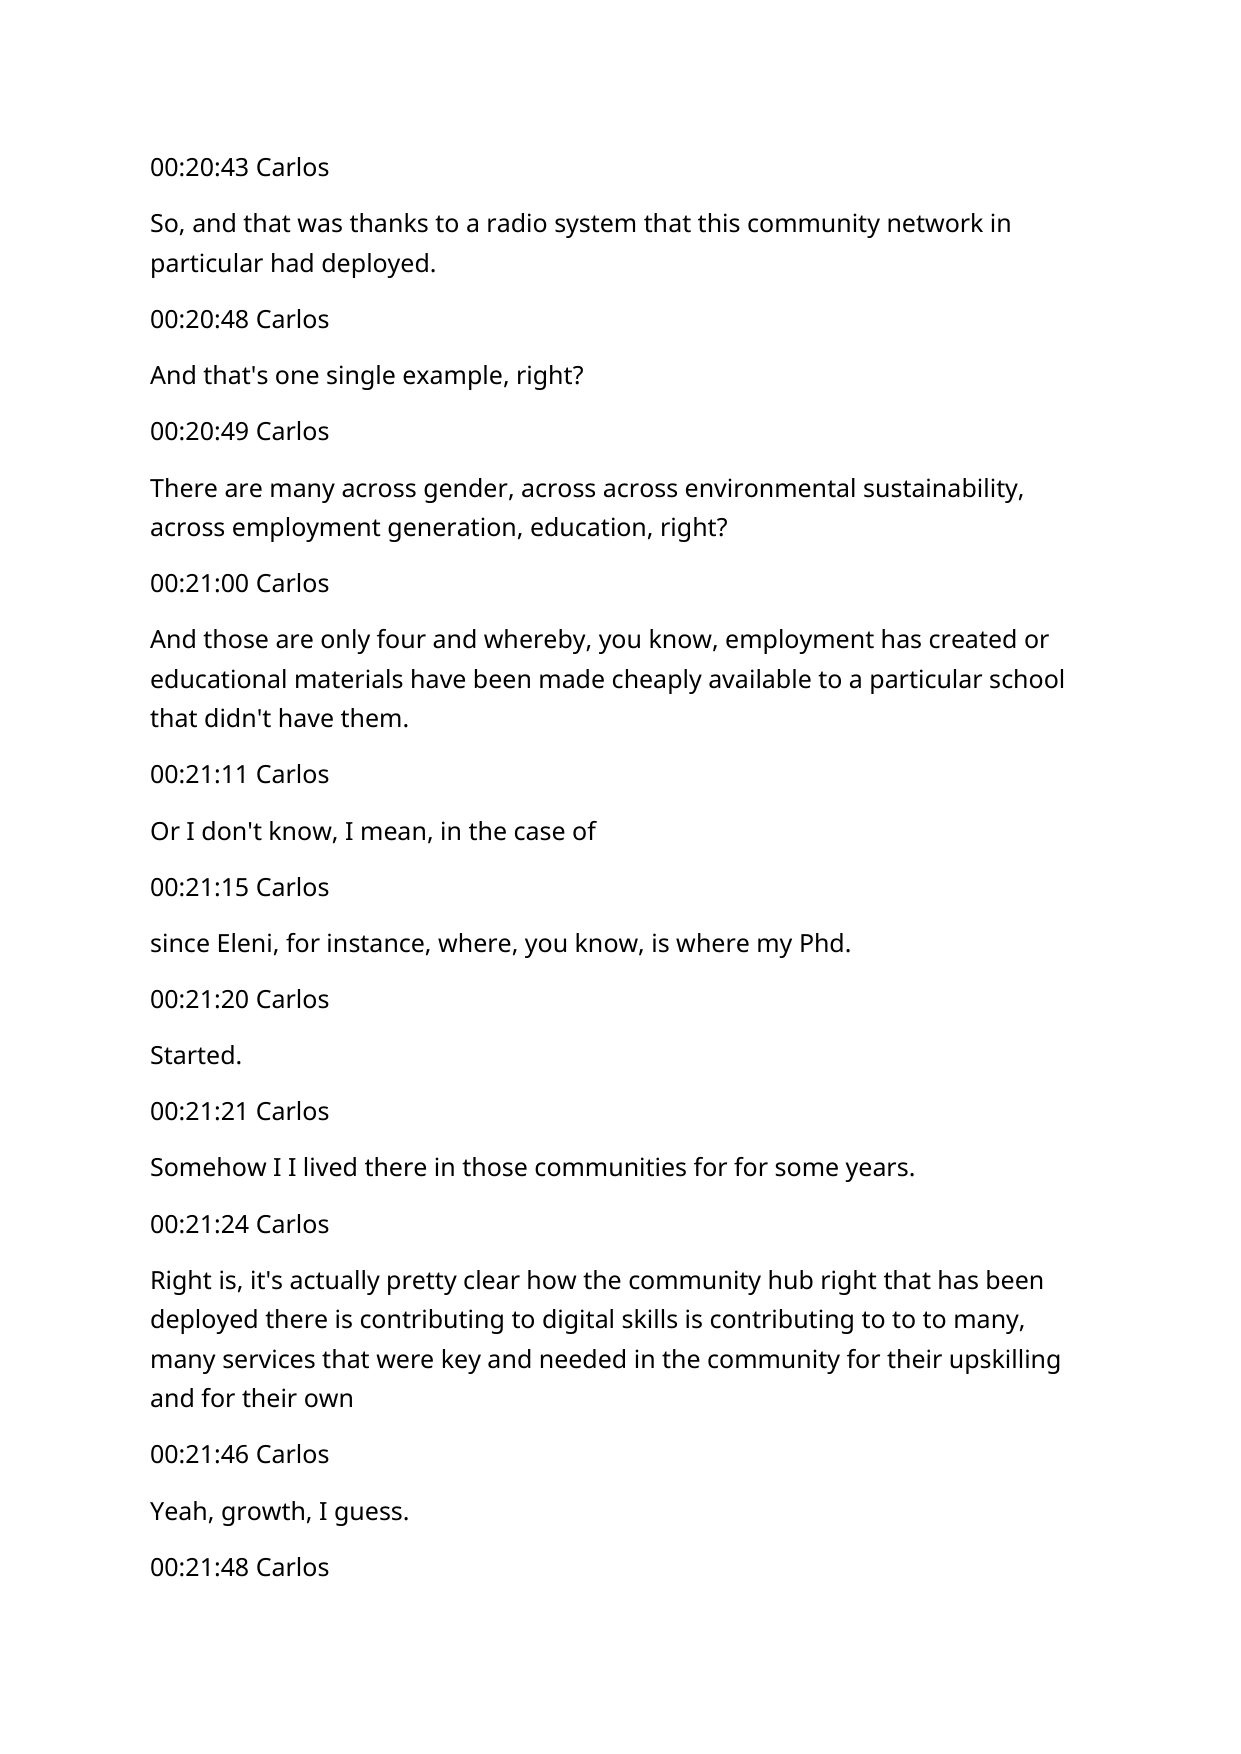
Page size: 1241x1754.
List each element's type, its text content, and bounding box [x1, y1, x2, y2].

text So, and that was thanks to a radio system that this community network in particular had deployed. [150, 206, 1090, 280]
text 00:21:20 Carlos [150, 982, 1090, 1016]
text Right is, it's actually pretty clear how the community hub right that has been deployed there is contributing to digital skills is contributing to to to many, many services that were key and needed in the community for their upskilling and for their own [150, 1262, 1090, 1415]
text Somehow I I lived there in those communities for for some years. [150, 1150, 1090, 1184]
text 00:21:21 Carlos [150, 1094, 1090, 1128]
text There are many across gender, across across environmental sustainability, across employment generation, education, right? [150, 470, 1090, 544]
text since Eleni, for instance, where, you know, is where my Phd. [150, 926, 1090, 959]
text Yeah, growth, I guess. [150, 1493, 1090, 1527]
text 00:21:00 Carlos [150, 566, 1090, 600]
text 00:20:43 Carlos [150, 150, 1090, 184]
text Started. [150, 1038, 1090, 1072]
text 00:21:15 Carlos [150, 869, 1090, 903]
text And that's one single example, right? [150, 358, 1090, 392]
text And those are only four and whereby, you know, employment has created or educational materials have been made cheaply available to a particular school that didn't have them. [150, 622, 1090, 735]
text 00:20:48 Carlos [150, 302, 1090, 336]
text 00:21:24 Carlos [150, 1206, 1090, 1240]
text 00:21:11 Carlos [150, 757, 1090, 791]
text 00:21:48 Carlos [150, 1549, 1090, 1583]
text 00:20:49 Carlos [150, 414, 1090, 448]
text Or I don't know, I mean, in the case of [150, 813, 1090, 847]
text 00:21:46 Carlos [150, 1437, 1090, 1471]
